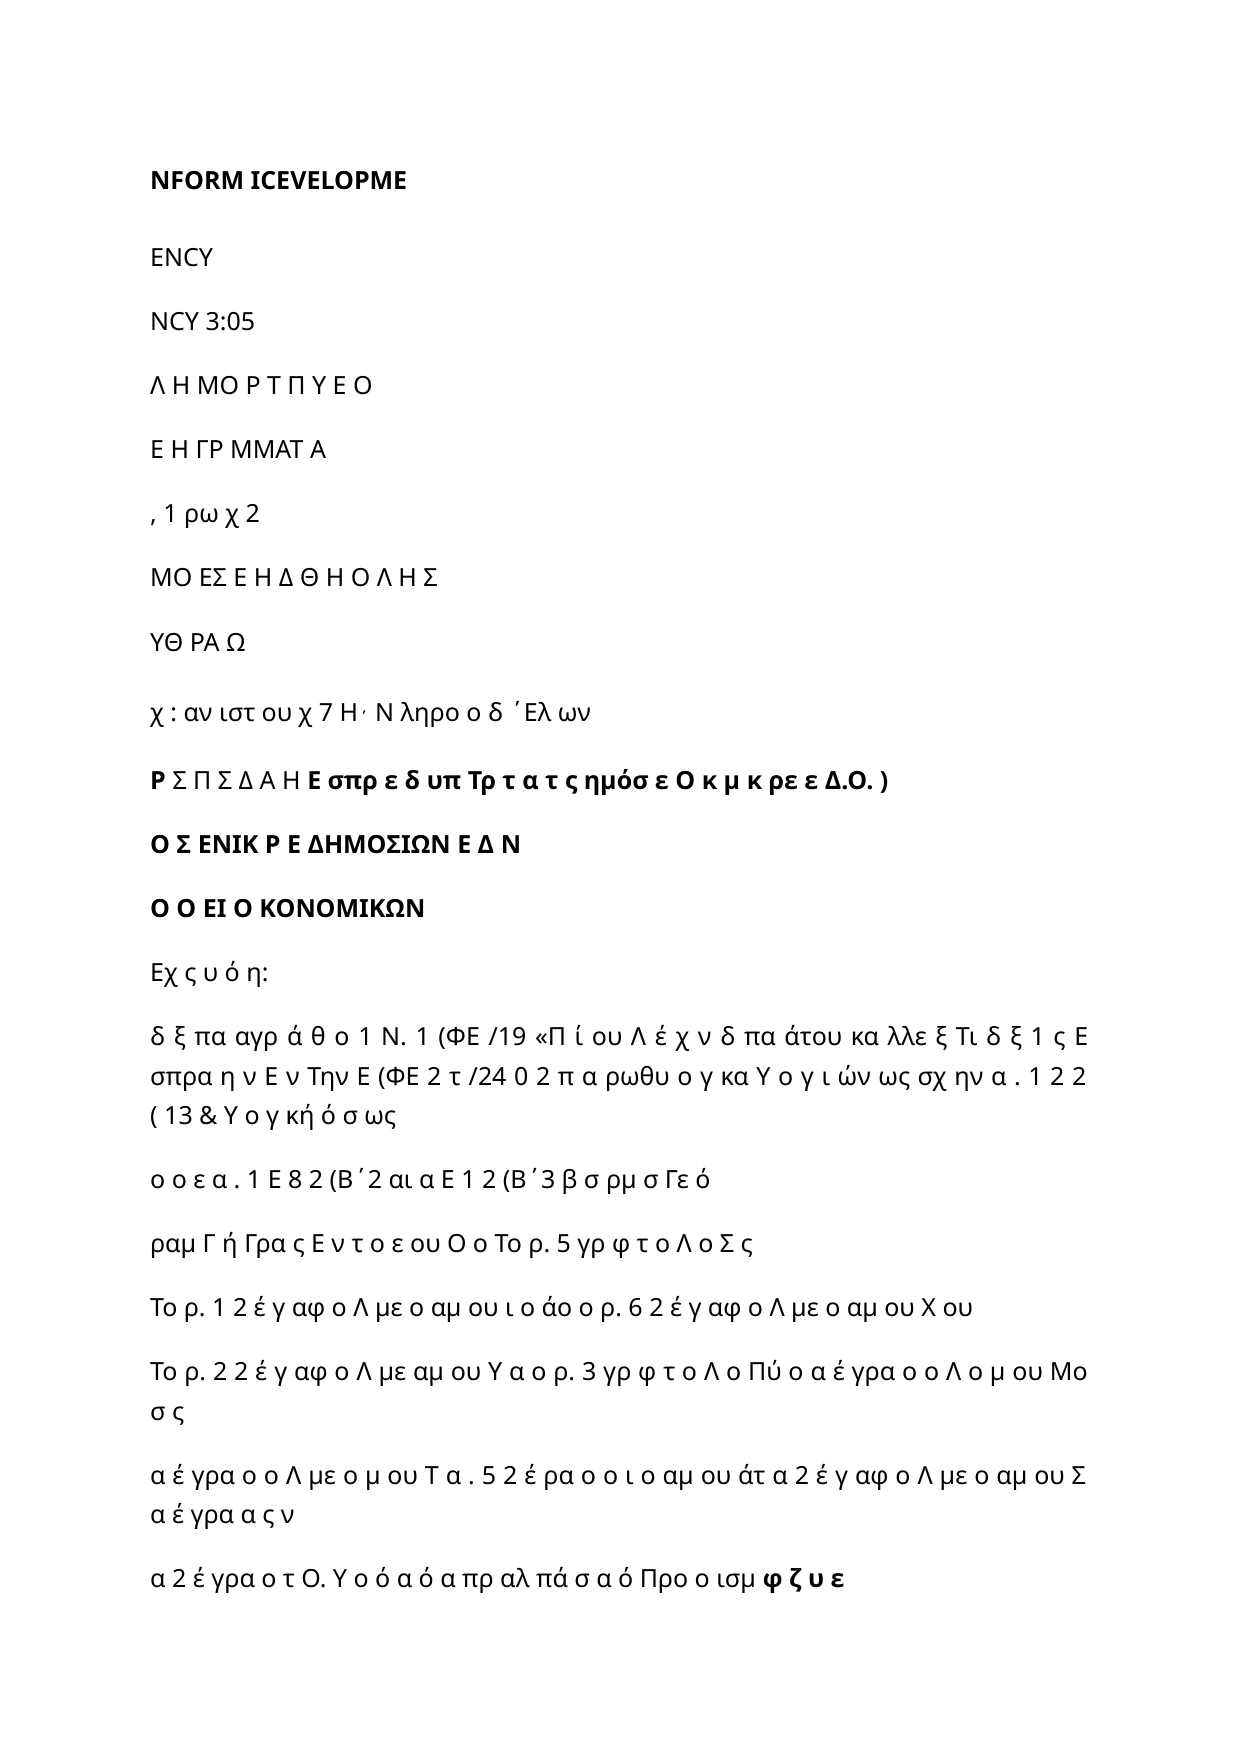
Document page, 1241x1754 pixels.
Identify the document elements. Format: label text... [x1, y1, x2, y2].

text NCY 3:05 [150, 303, 1090, 337]
text ΥΘ ΡΑ Ω [150, 624, 1090, 658]
text ραμ Γ ή Γρα ς Ε ν τ ο ε ου Ο ο Το ρ. 5 γρ φ τ ο Λ ο Σ ς [150, 1226, 1090, 1260]
text , 1 ρω χ 2 [150, 496, 1090, 530]
text Ο Σ ΕΝΙΚ Ρ Ε ΔΗΜΟΣΙΩΝ Ε Δ Ν [150, 826, 1090, 861]
text Ο Ο ΕΙ Ο ΚΟΝΟΜΙΚΩΝ [150, 891, 1090, 925]
text Εχ ς υ ό η: [150, 955, 1090, 989]
text χ : αν ιστ ου χ 7 Η΄ Ν ληρο ο δ ΄Ελ ων [150, 688, 1090, 731]
text ENCY [150, 239, 1090, 273]
text Λ Η ΜΟ Ρ Τ Π Υ Ε Ο [150, 367, 1090, 402]
text α 2 έ γρα ο τ Ο. Υ ο ό α ό α πρ αλ πά σ α ό Προ ο ισμ φ ζ υ ε [150, 1561, 1090, 1595]
text ΜΟ ΕΣ Ε Η Δ Θ Η Ο Λ Η Σ [150, 560, 1090, 594]
title NFORM ICEVELOPME [150, 162, 1090, 197]
text Το ρ. 2 2 έ γ αφ ο Λ με αμ ου Υ α ο ρ. 3 γρ φ τ ο Λ ο Πύ ο α έ γρα ο ο Λ ο μ ου Μο σ ς [150, 1354, 1090, 1427]
text Το ρ. 1 2 έ γ αφ ο Λ με ο αμ ου ι ο άο ο ρ. 6 2 έ γ αφ ο Λ με ο αμ ου Χ ου [150, 1290, 1090, 1324]
text ο ο ε α . 1 Ε 8 2 (Β΄2 αι α Ε 1 2 (Β΄3 β σ ρμ σ Γε ό [150, 1161, 1090, 1196]
text δ ξ πα αγρ ά θ ο 1 Ν. 1 (ΦΕ /19 «Π ί ου Λ έ χ ν δ πα άτου κα λλε ξ Τι δ ξ 1 ς Ε σπρα η ν Ε ν Την Ε (ΦΕ 2 τ /24 0 2 π α ρωθυ ο γ κα Υ ο γ ι ών ως σχ ην α . 1 2 2 ( 13 & Υ ο γ κή ό σ ως [150, 1019, 1090, 1131]
text Ρ Σ Π Σ Δ Α Η Ε σπρ ε δ υπ Τρ τ α τ ς ημόσ ε Ο κ μ κ ρε ε Δ.Ο. ) [150, 762, 1090, 796]
text Ε Η ΓΡ ΜΜΑΤ Α [150, 432, 1090, 466]
text α έ γρα ο ο Λ με ο μ ου Τ α . 5 2 έ ρα ο ο ι ο αμ ου άτ α 2 έ γ αφ ο Λ με ο αμ ου Σ α έ γρα α ς ν [150, 1457, 1090, 1531]
